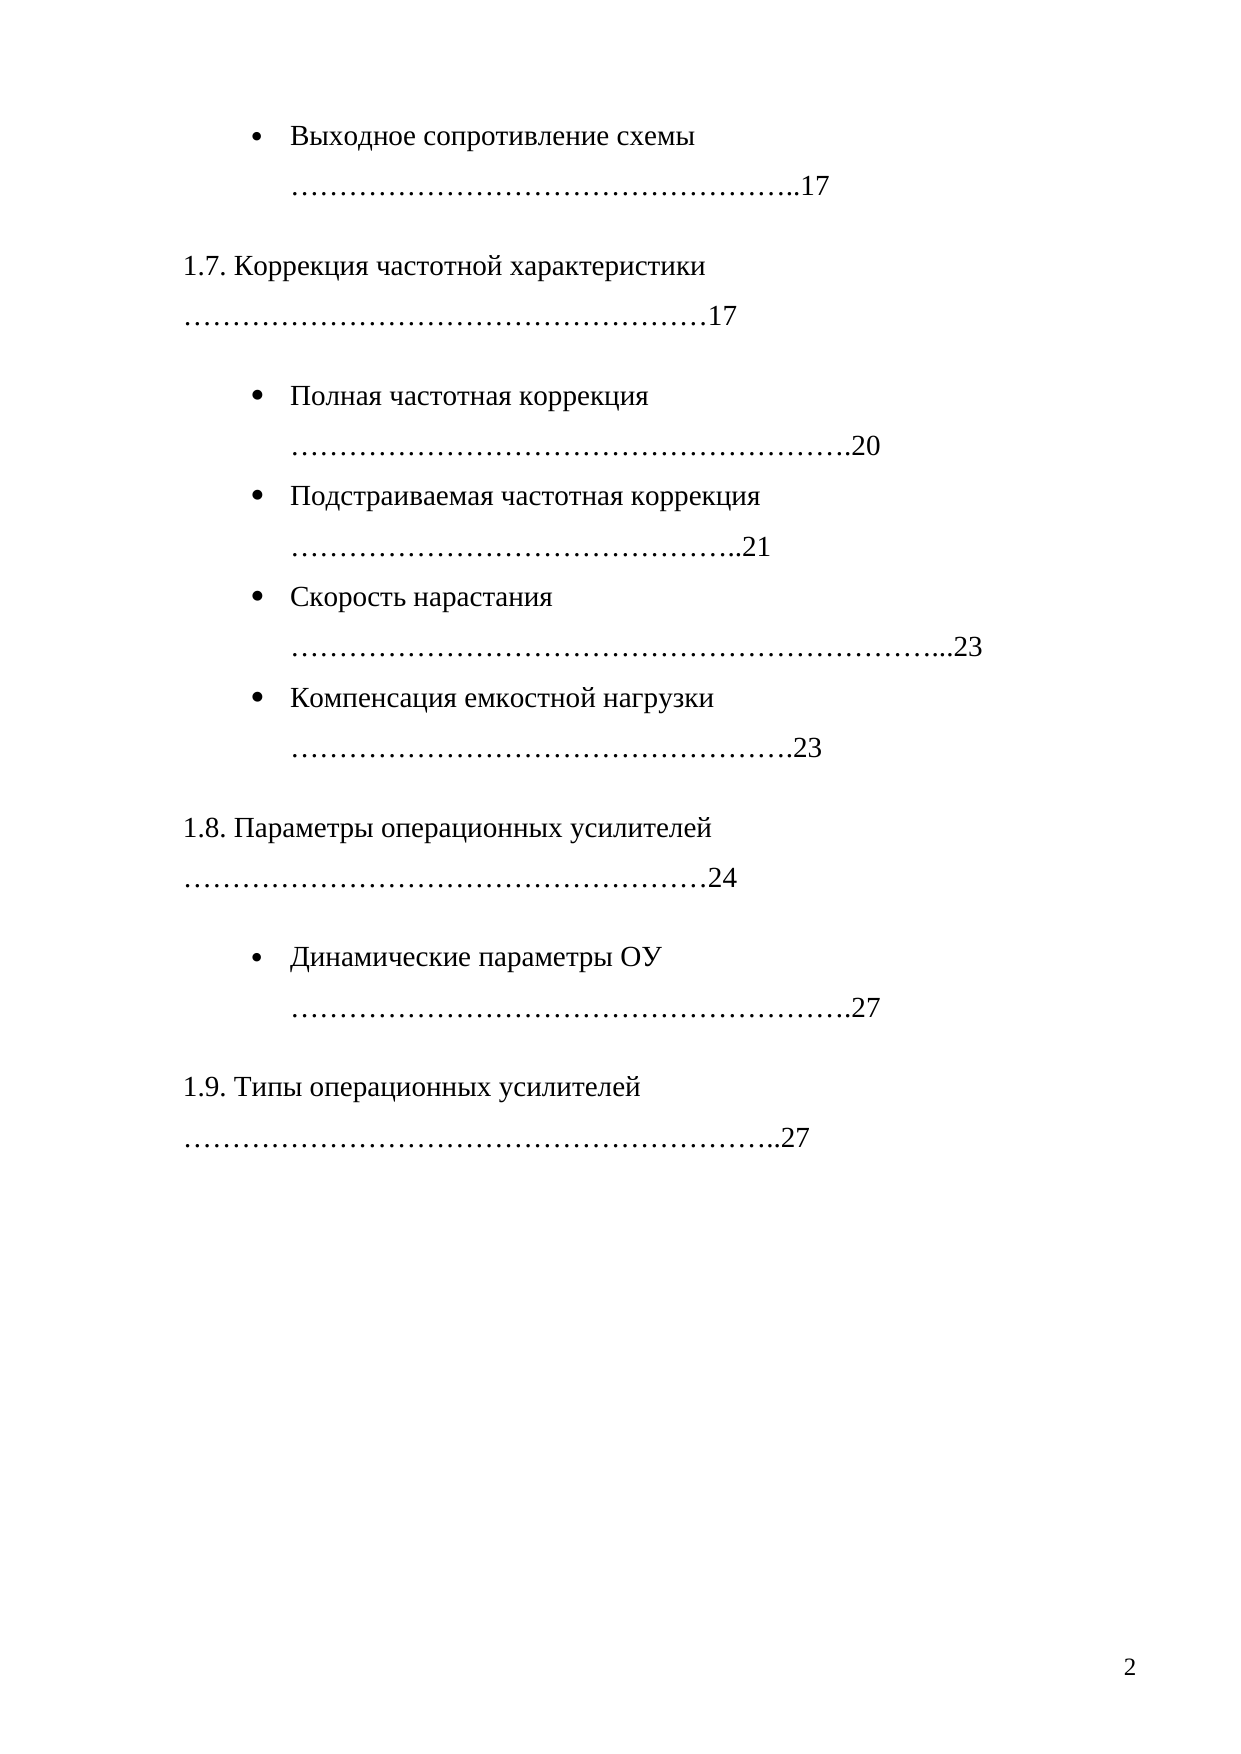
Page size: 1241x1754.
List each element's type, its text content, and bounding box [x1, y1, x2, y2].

list Динамические параметры ОУ ………………………………………………….27 [252, 939, 1152, 1023]
text 1.7. Коррекция частотной характеристики ………………………………………………17 [183, 248, 1152, 332]
text 1.8. Параметры операционных усилителей ………………………………………………24 [183, 810, 1152, 894]
list Компенсация емкостной нагрузки …………………………………………….23 [252, 680, 1152, 764]
list Подстраиваемая частотная коррекция ………………………………………..21 [252, 478, 1152, 562]
list Скорость нарастания …………………………………………………………...23 [252, 579, 1152, 663]
text 1.9. Типы операционных усилителей ……………………………………………………..27 [183, 1069, 1152, 1153]
list Полная частотная коррекция ………………………………………………….20 [252, 378, 1152, 462]
list Выходное сопротивление схемы ……………………………………………..17 [252, 118, 1152, 202]
